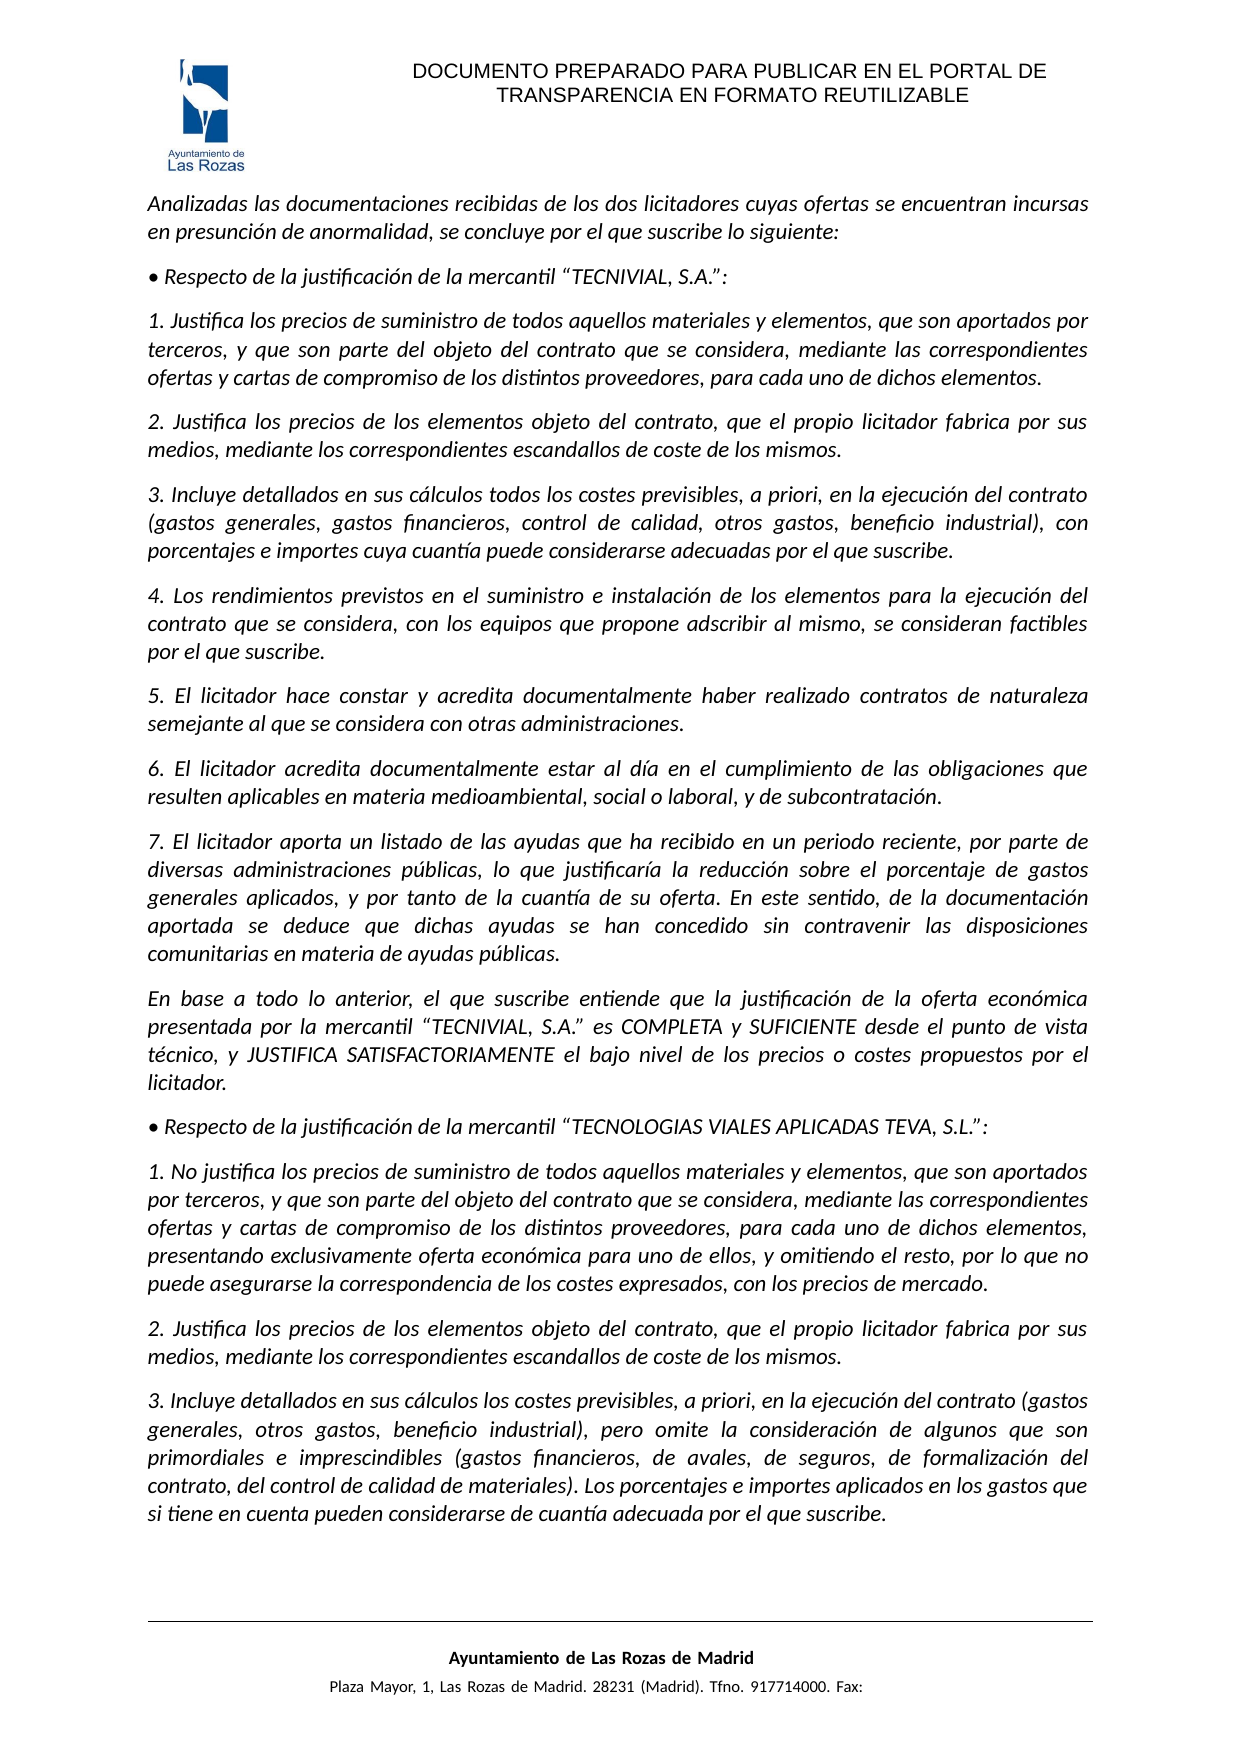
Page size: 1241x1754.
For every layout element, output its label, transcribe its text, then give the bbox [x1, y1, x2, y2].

text 3. Incluye detallados en sus cálculos todos los costes previsibles, a priori, en la ejecución del contrato (gastos generales, gastos financieros, control de calidad, otros gastos, beneficio industrial), con porcentajes e importes cuya cuantía puede considerarse adecuadas por el que suscribe. [147, 480, 1092, 564]
text 2. Justifica los precios de los elementos objeto del contrato, que el propio licitador fabrica por sus medios, mediante los correspondientes escandallos de coste de los mismos. [147, 407, 1092, 463]
text 1. Justifica los precios de suministro de todos aquellos materiales y elementos, que son aportados por terceros, y que son parte del objeto del contrato que se considera, mediante las correspondientes ofertas y cartas de compromiso de los distintos proveedores, para cada uno de dichos elementos. [147, 307, 1092, 391]
text 4. Los rendimientos previstos en el suministro e instalación de los elementos para la ejecución del contrato que se considera, con los equipos que propone adscribir al mismo, se consideran factibles por el que suscribe. [147, 581, 1092, 665]
text • Respecto de la justificación de la mercantil “TECNOLOGIAS VIALES APLICADAS TEVA, S.L.”: [147, 1112, 1092, 1141]
text Analizadas las documentaciones recibidas de los dos licitadores cuyas ofertas se encuentran incursas en presunción de anormalidad, se concluye por el que suscribe lo siguiente: [147, 189, 1092, 245]
text 5. El licitador hace constar y acredita documentalmente haber realizado contratos de naturaleza semejante al que se considera con otras administraciones. [147, 682, 1092, 738]
text • Respecto de la justificación de la mercantil “TECNIVIAL, S.A.”: [147, 262, 1092, 290]
text En base a todo lo anterior, el que suscribe entiende que la justificación de la oferta económica presentada por la mercantil “TECNIVIAL, S.A.” es COMPLETA y SUFICIENTE desde el punto de vista técnico, y JUSTIFICA SATISFACTORIAMENTE el bajo nivel de los precios o costes propuestos por el licitador. [147, 984, 1092, 1096]
text 2. Justifica los precios de los elementos objeto del contrato, que el propio licitador fabrica por sus medios, mediante los correspondientes escandallos de coste de los mismos. [147, 1314, 1092, 1370]
text 3. Incluye detallados en sus cálculos los costes previsibles, a priori, en la ejecución del contrato (gastos generales, otros gastos, beneficio industrial), pero omite la consideración de algunos que son primordiales e imprescindibles (gastos financieros, de avales, de seguros, de formalización del contrato, del control de calidad de materiales). Los porcentajes e importes aplicados en los gastos que si tiene en cuenta pueden considerarse de cuantía adecuada por el que suscribe. [147, 1387, 1092, 1527]
text 7. El licitador aporta un listado de las ayudas que ha recibido en un periodo reciente, por parte de diversas administraciones públicas, lo que justificaría la reducción sobre el porcentaje de gastos generales aplicados, y por tanto de la cuantía de su oferta. En este sentido, de la documentación aportada se deduce que dichas ayudas se han concedido sin contravenir las disposiciones comunitarias en materia de ayudas públicas. [147, 827, 1092, 967]
text 1. No justifica los precios de suministro de todos aquellos materiales y elementos, que son aportados por terceros, y que son parte del objeto del contrato que se considera, mediante las correspondientes ofertas y cartas de compromiso de los distintos proveedores, para cada uno de dichos elementos, presentando exclusivamente oferta económica para uno de ellos, y omitiendo el resto, por lo que no puede asegurarse la correspondencia de los costes expresados, con los precios de mercado. [147, 1157, 1092, 1297]
text 6. El licitador acredita documentalmente estar al día en el cumplimiento de las obligaciones que resulten aplicables en materia medioambiental, social o laboral, y de subcontratación. [147, 754, 1092, 810]
